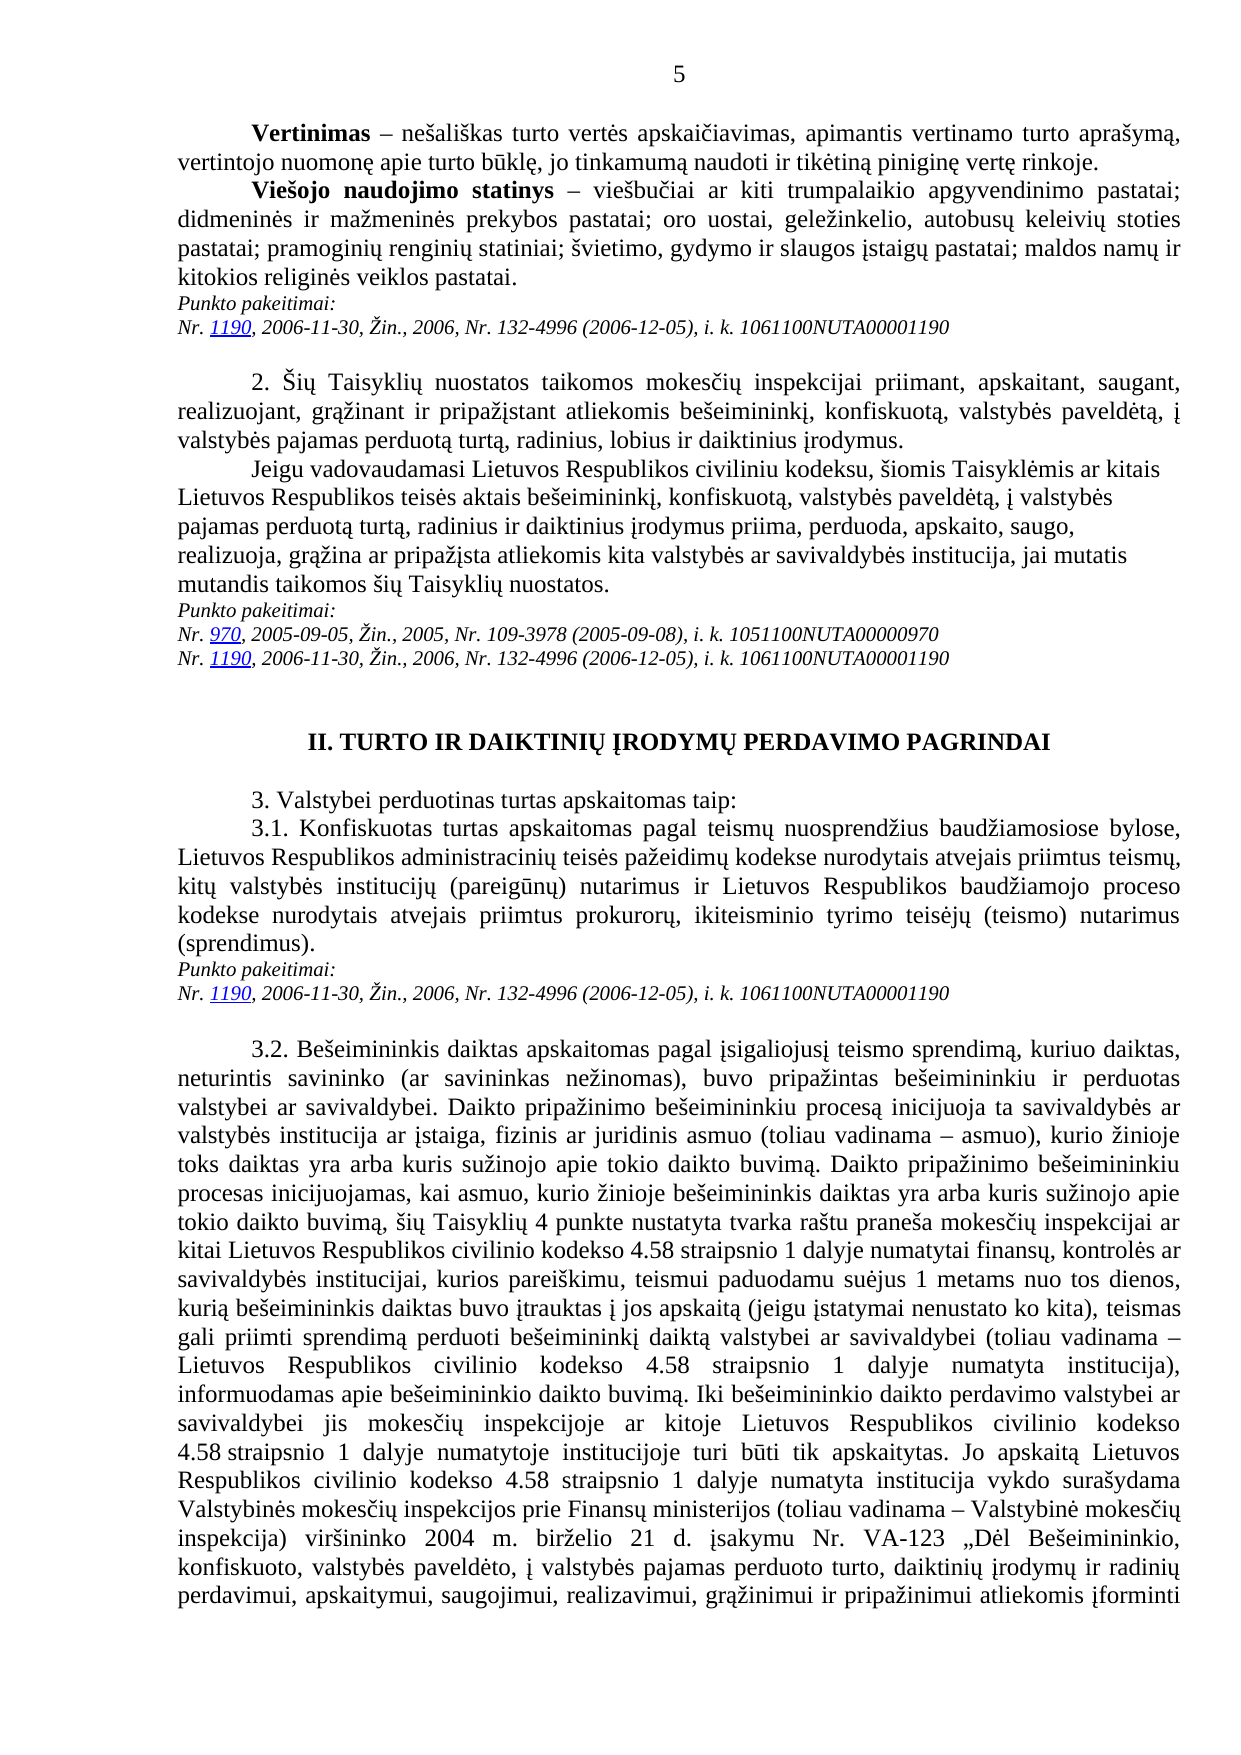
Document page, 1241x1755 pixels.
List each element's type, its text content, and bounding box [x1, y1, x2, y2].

text 3.1. Konfiskuotas turtas apskaitomas pagal teismų nuosprendžius baudžiamosiose bylose, Lietuvos Respublikos administracinių teisės pažeidimų kodekse nurodytais atvejais priimtus teismų, kitų valstybės institucijų (pareigūnų) nutarimus ir Lietuvos Respublikos baudžiamojo proceso kodekse nurodytais atvejais priimtus prokurorų, ikiteisminio tyrimo teisėjų (teismo) nutarimus (sprendimus). [177, 813, 1181, 957]
text Nr. 1190, 2006-11-30, Žin., 2006, Nr. 132-4996 (2006-12-05), i. k. 1061100NUTA00001190 [177, 981, 1181, 1005]
text Nr. 1190, 2006-11-30, Žin., 2006, Nr. 132-4996 (2006-12-05), i. k. 1061100NUTA00001190 [177, 315, 1181, 339]
text 3. Valstybei perduotinas turtas apskaitomas taip: [177, 785, 1181, 813]
text 3.2. Bešeimininkis daiktas apskaitomas pagal įsigaliojusį teismo sprendimą, kuriuo daiktas, neturintis savininko (ar savininkas nežinomas), buvo pripažintas bešeimininkiu ir perduotas valstybei ar savivaldybei. Daikto pripažinimo bešeimininkiu procesą inicijuoja ta savivaldybės ar valstybės institucija ar įstaiga, fizinis ar juridinis asmuo (toliau vadinama – asmuo), kurio žinioje toks daiktas yra arba kuris sužinojo apie tokio daikto buvimą. Daikto pripažinimo bešeimininkiu procesas inicijuojamas, kai asmuo, kurio žinioje bešeimininkis daiktas yra arba kuris sužinojo apie tokio daikto buvimą, šių Taisyklių 4 punkte nustatyta tvarka raštu praneša mokesčių inspekcijai ar kitai Lietuvos Respublikos civilinio kodekso 4.58 straipsnio 1 dalyje numatytai finansų, kontrolės ar savivaldybės institucijai, kurios pareiškimu, teismui paduodamu suėjus 1 metams nuo tos dienos, kurią bešeimininkis daiktas buvo įtrauktas į jos apskaitą (jeigu įstatymai nenustato ko kita), teismas gali priimti sprendimą perduoti bešeimininkį daiktą valstybei ar savivaldybei (toliau vadinama – Lietuvos Respublikos civilinio kodekso 4.58 straipsnio 1 dalyje numatyta institucija), informuodamas apie bešeimininkio daikto buvimą. Iki bešeimininkio daikto perdavimo valstybei ar savivaldybei jis mokesčių inspekcijoje ar kitoje Lietuvos Respublikos civilinio kodekso 4.58 straipsnio 1 dalyje numatytoje institucijoje turi būti tik apskaitytas. Jo apskaitą Lietuvos Respublikos civilinio kodekso 4.58 straipsnio 1 dalyje numatyta institucija vykdo surašydama Valstybinės mokesčių inspekcijos prie Finansų ministerijos (toliau vadinama – Valstybinė mokesčių inspekcija) viršininko 2004 m. birželio 21 d. įsakymu Nr. VA-123 „Dėl Bešeimininkio, konfiskuoto, valstybės paveldėto, į valstybės pajamas perduoto turto, daiktinių įrodymų ir radinių perdavimui, apskaitymui, saugojimui, realizavimui, grąžinimui ir pripažinimui atliekomis įforminti [177, 1034, 1181, 1609]
text Punkto pakeitimai: [177, 597, 1181, 622]
text Jeigu vadovaudamasi Lietuvos Respublikos civiliniu kodeksu, šiomis Taisyklėmis ar kitais Lietuvos Respublikos teisės aktais bešeimininkį, konfiskuotą, valstybės paveldėtą, į valstybės pajamas perduotą turtą, radinius ir daiktinius įrodymus priima, perduoda, apskaito, saugo, realizuoja, grąžina ar pripažįsta atliekomis kita valstybės ar savivaldybės institucija, jai mutatis mutandis taikomos šių Taisyklių nuostatos. [177, 454, 1181, 597]
text Punkto pakeitimai: [177, 957, 1181, 981]
text Nr. 970, 2005-09-05, Žin., 2005, Nr. 109-3978 (2005-09-08), i. k. 1051100NUTA00000970 [177, 622, 1181, 646]
text Viešojo naudojimo statinys – viešbučiai ar kiti trumpalaikio apgyvendinimo pastatai; didmeninės ir mažmeninės prekybos pastatai; oro uostai, geležinkelio, autobusų keleivių stoties pastatai; pramoginių renginių statiniai; švietimo, gydymo ir slaugos įstaigų pastatai; maldos namų ir kitokios religinės veiklos pastatai. [177, 176, 1181, 291]
text 2. Šių Taisyklių nuostatos taikomos mokesčių inspekcijai priimant, apskaitant, saugant, realizuojant, grąžinant ir pripažįstant atliekomis bešeimininkį, konfiskuotą, valstybės paveldėtą, į valstybės pajamas perduotą turtą, radinius, lobius ir daiktinius įrodymus. [177, 367, 1181, 454]
text Vertinimas – nešališkas turto vertės apskaičiavimas, apimantis vertinamo turto aprašymą, vertintojo nuomonę apie turto būklę, jo tinkamumą naudoti ir tikėtiną piniginę vertę rinkoje. [177, 118, 1181, 176]
text II. TURTO IR DAIKTINIŲ ĮRODYMŲ PERDAVIMO PAGRINDAI [177, 727, 1181, 756]
text Punkto pakeitimai: [177, 291, 1181, 315]
text Nr. 1190, 2006-11-30, Žin., 2006, Nr. 132-4996 (2006-12-05), i. k. 1061100NUTA00001190 [177, 646, 1181, 670]
